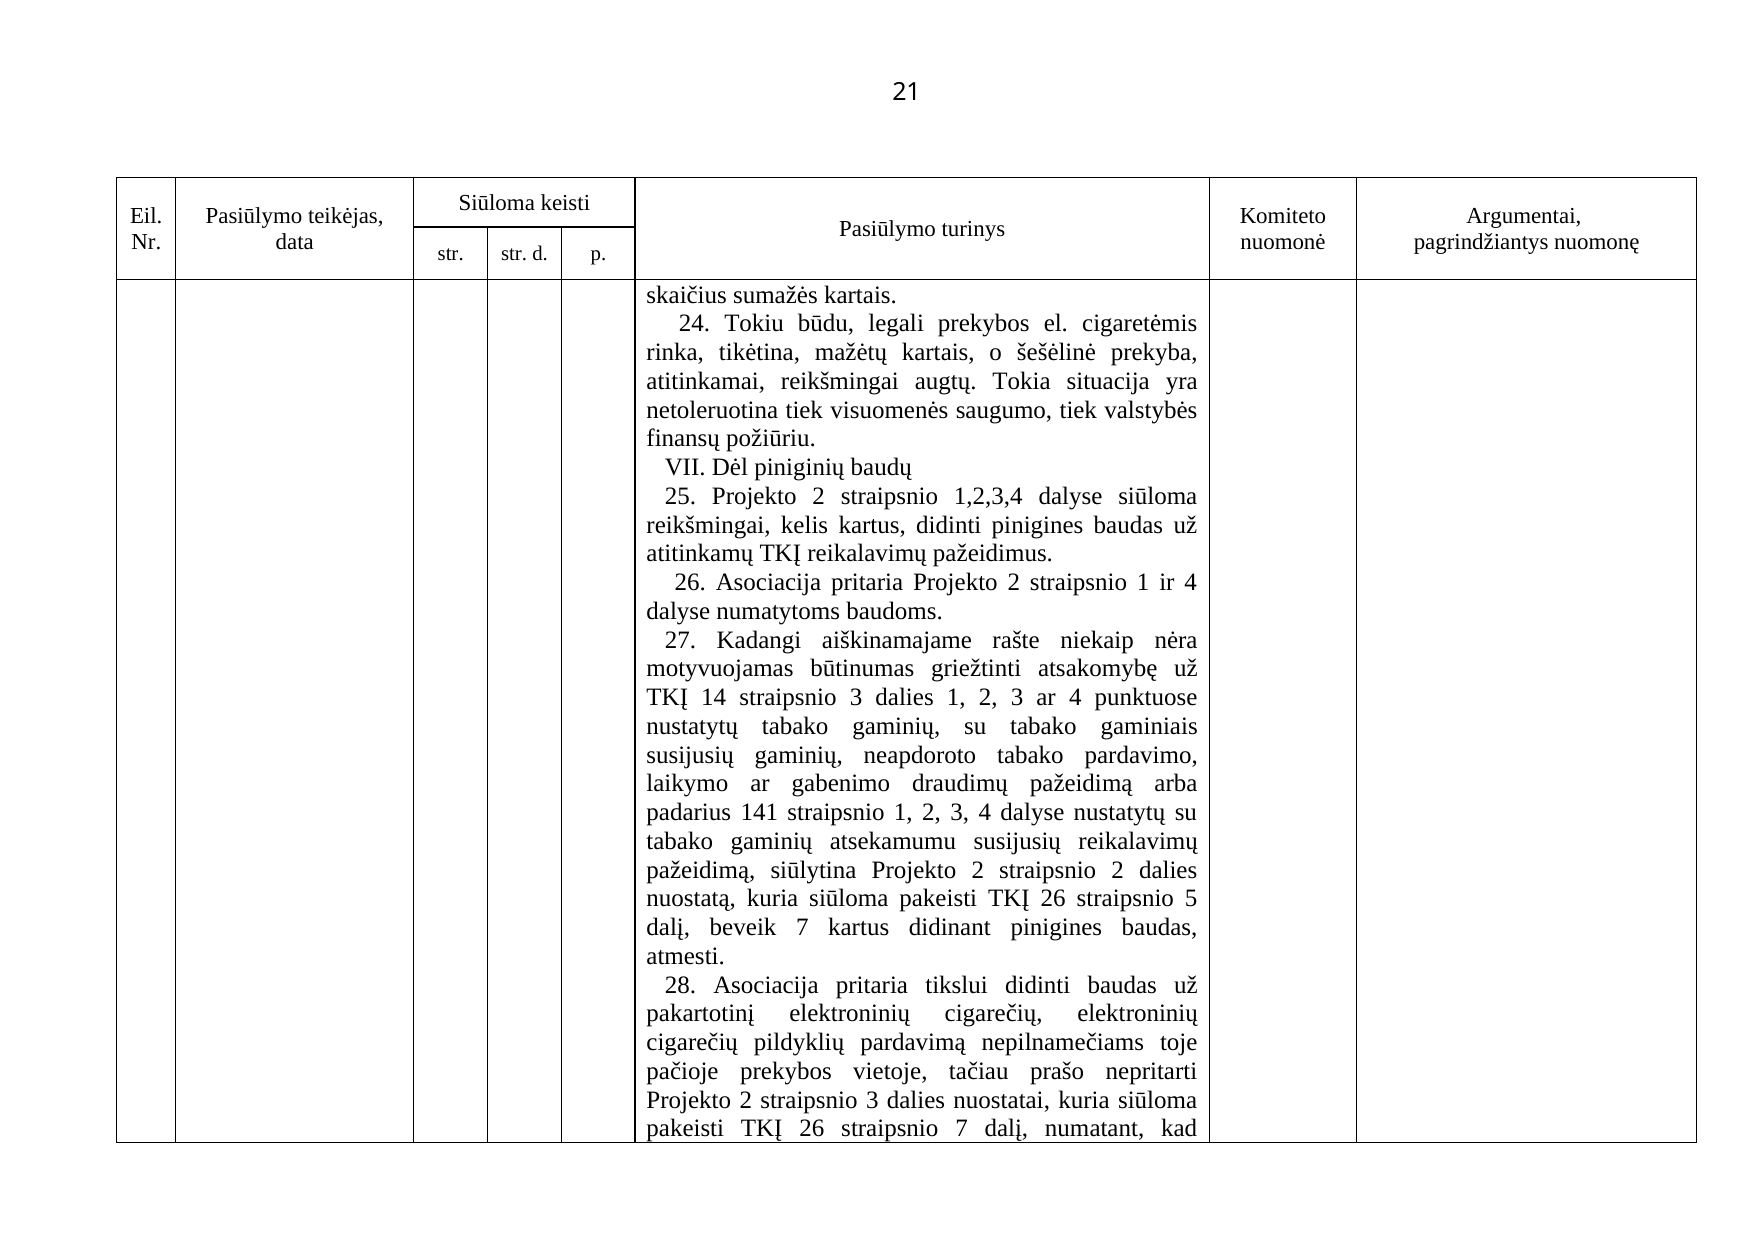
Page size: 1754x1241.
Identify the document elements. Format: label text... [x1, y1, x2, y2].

table_cell skaičius sumažės kartais. 24. Tokiu būdu, legali prekybos el. cigaretėmis rinka, tikėtina, mažėtų kartais, o šešėlinė prekyba, atitinkamai, reikšmingai augtų. Tokia situacija yra netoleruotina tiek visuomenės saugumo, tiek valstybės finansų požiūriu. VII. Dėl piniginių baudų 25. Projekto 2 straipsnio 1,2,3,4 dalyse siūloma reikšmingai, kelis kartus, didinti pinigines baudas už atitinkamų TKĮ reikalavimų pažeidimus. 26. Asociacija pritaria Projekto 2 straipsnio 1 ir 4 dalyse numatytoms baudoms. 27. Kadangi aiškinamajame rašte niekaip nėra motyvuojamas būtinumas griežtinti atsakomybę už TKĮ 14 straipsnio 3 dalies 1, 2, 3 ar 4 punktuose nustatytų tabako gaminių, su tabako gaminiais susijusių gaminių, neapdoroto tabako pardavimo, laikymo ar gabenimo draudimų pažeidimą arba padarius 141 straipsnio 1, 2, 3, 4 dalyse nustatytų su tabako gaminių atsekamumu susijusių reikalavimų pažeidimą, siūlytina Projekto 2 straipsnio 2 dalies nuostatą, kuria siūloma pakeisti TKĮ 26 straipsnio 5 dalį, beveik 7 kartus didinant pinigines baudas, atmesti. 28. Asociacija pritaria tikslui didinti baudas už pakartotinį elektroninių cigarečių, elektroninių cigarečių pildyklių pardavimą nepilnamečiams toje pačioje prekybos vietoje, tačiau prašo nepritarti Projekto 2 straipsnio 3 dalies nuostatai, kuria siūloma pakeisti TKĮ 26 straipsnio 7 dalį, numatant, kad [636, 280, 1209, 1142]
table_header Argumentai, pagrindžiantys nuomonę [1357, 178, 1696, 279]
table_cell str. [414, 228, 487, 279]
table_cell str. d. [488, 228, 561, 279]
table_header Komiteto nuomonė [1210, 178, 1356, 279]
table_header Pasiūlymo teikėjas, data [176, 178, 413, 279]
table_header Siūloma keisti [414, 178, 634, 226]
table_header Pasiūlymo turinys [636, 178, 1209, 279]
table_cell [176, 280, 413, 1142]
table_cell p. [562, 228, 634, 279]
table_cell [414, 280, 487, 1142]
table_cell [562, 280, 634, 1142]
table_cell [1210, 280, 1356, 1142]
table_cell [117, 280, 175, 1142]
table_header Eil. Nr. [117, 178, 175, 279]
table_cell [488, 280, 561, 1142]
table_cell [1357, 280, 1696, 1142]
